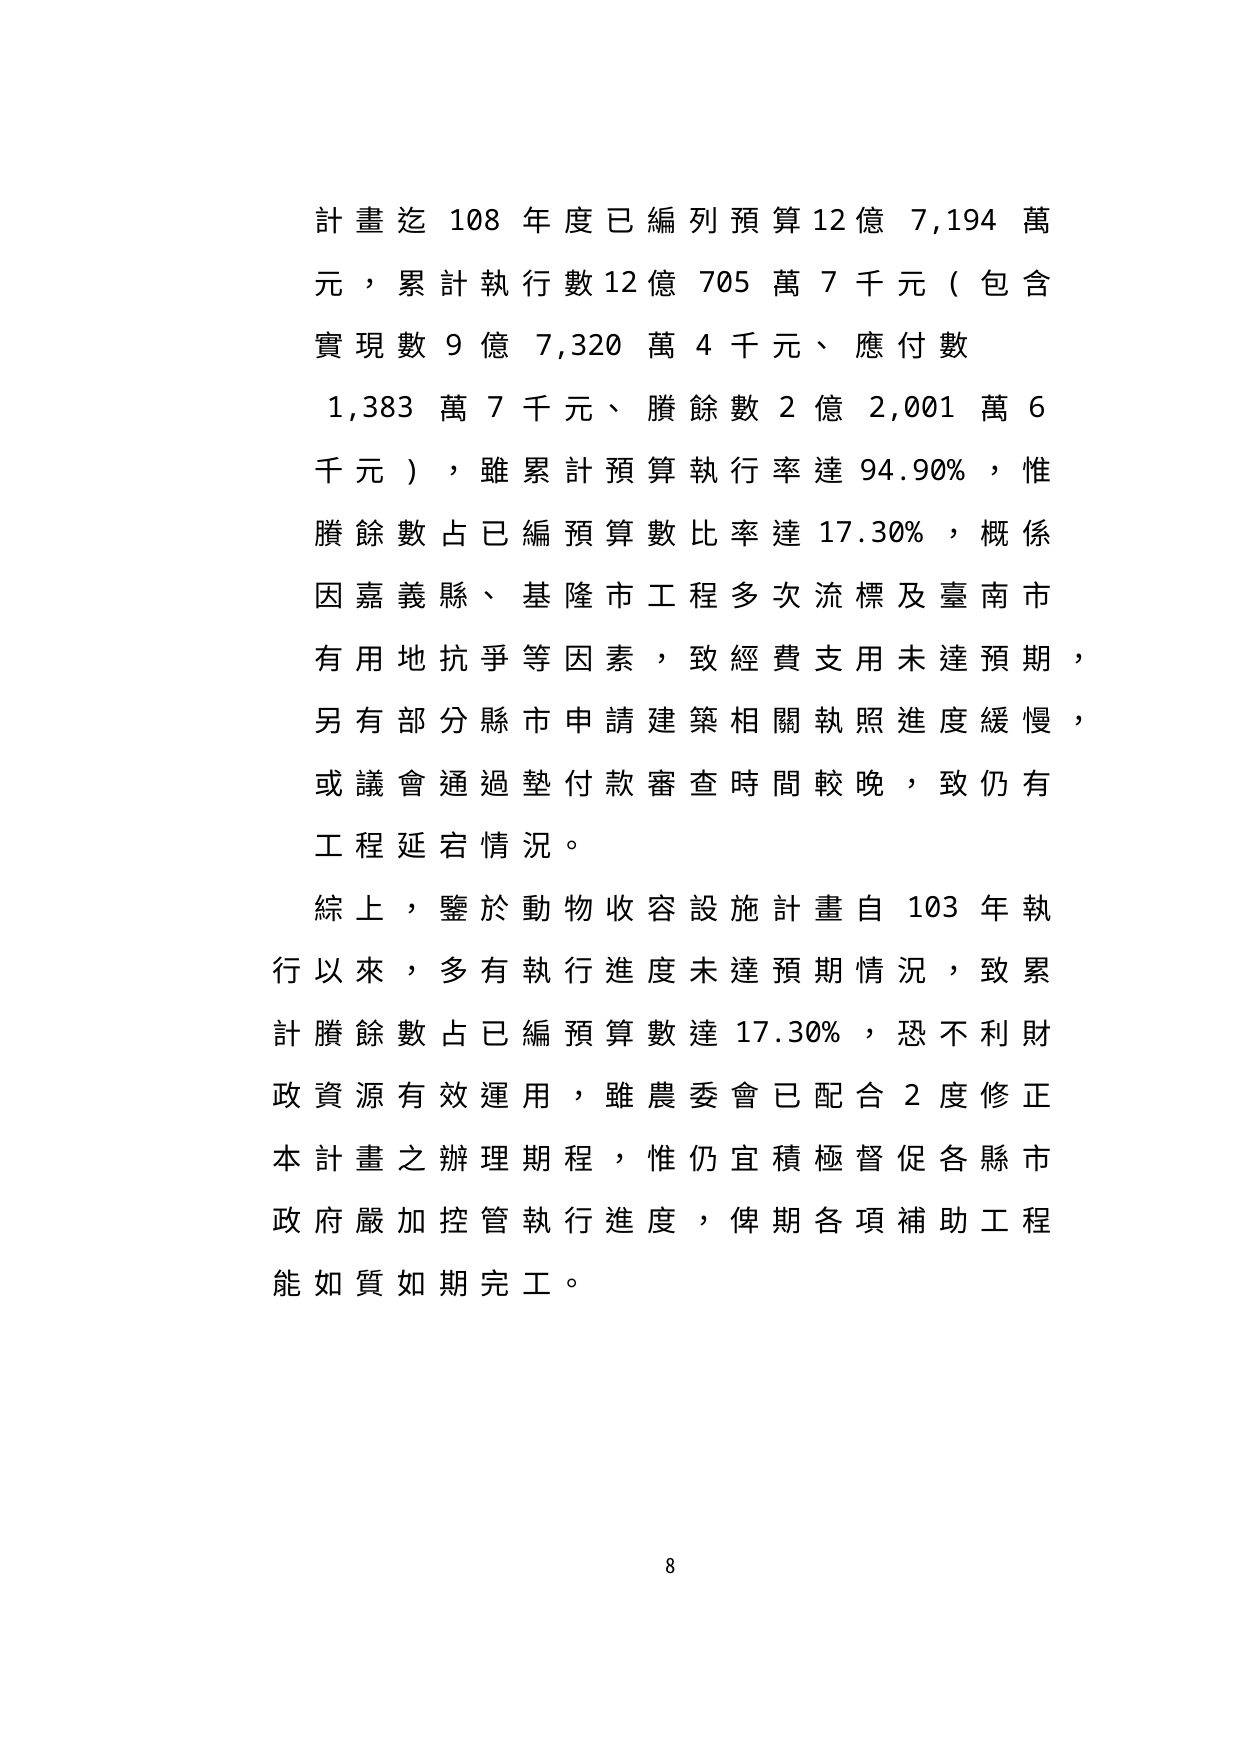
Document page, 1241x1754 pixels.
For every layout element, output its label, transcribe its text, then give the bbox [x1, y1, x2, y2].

text 綜上，鑒於動物收容設施計畫自103年執行以來，多有執行進度未達預期情況，致累計賸餘數占已編預算數達17.30%，恐不利財政資源有效運用，雖農委會已配合2度修正本計畫之辦理期程，惟仍宜積極督促各縣市政府嚴加控管執行進度，俾期各項補助工程能如質如期完工。 [242, 865, 1058, 1302]
text 依農委會108年度決算書(審定版)中之「重大計畫執行績效報告表」所列，本計畫迄108年度已編列預算12億7,194萬元，累計執行數12億705萬7千元(包含實現數9億7,320萬4千元、應付數1,383萬7千元、賸餘數2億2,001萬6千元)，雖累計預算執行率達94.90%，惟賸餘數占已編預算數比率達17.30%，概係因嘉義縣、基隆市工程多次流標及臺南市有用地抗爭等因素，致經費支用未達預期，另有部分縣市申請建築相關執照進度緩慢，或議會通過墊付款審查時間較晚，致仍有工程延宕情況。 [271, 177, 1058, 865]
